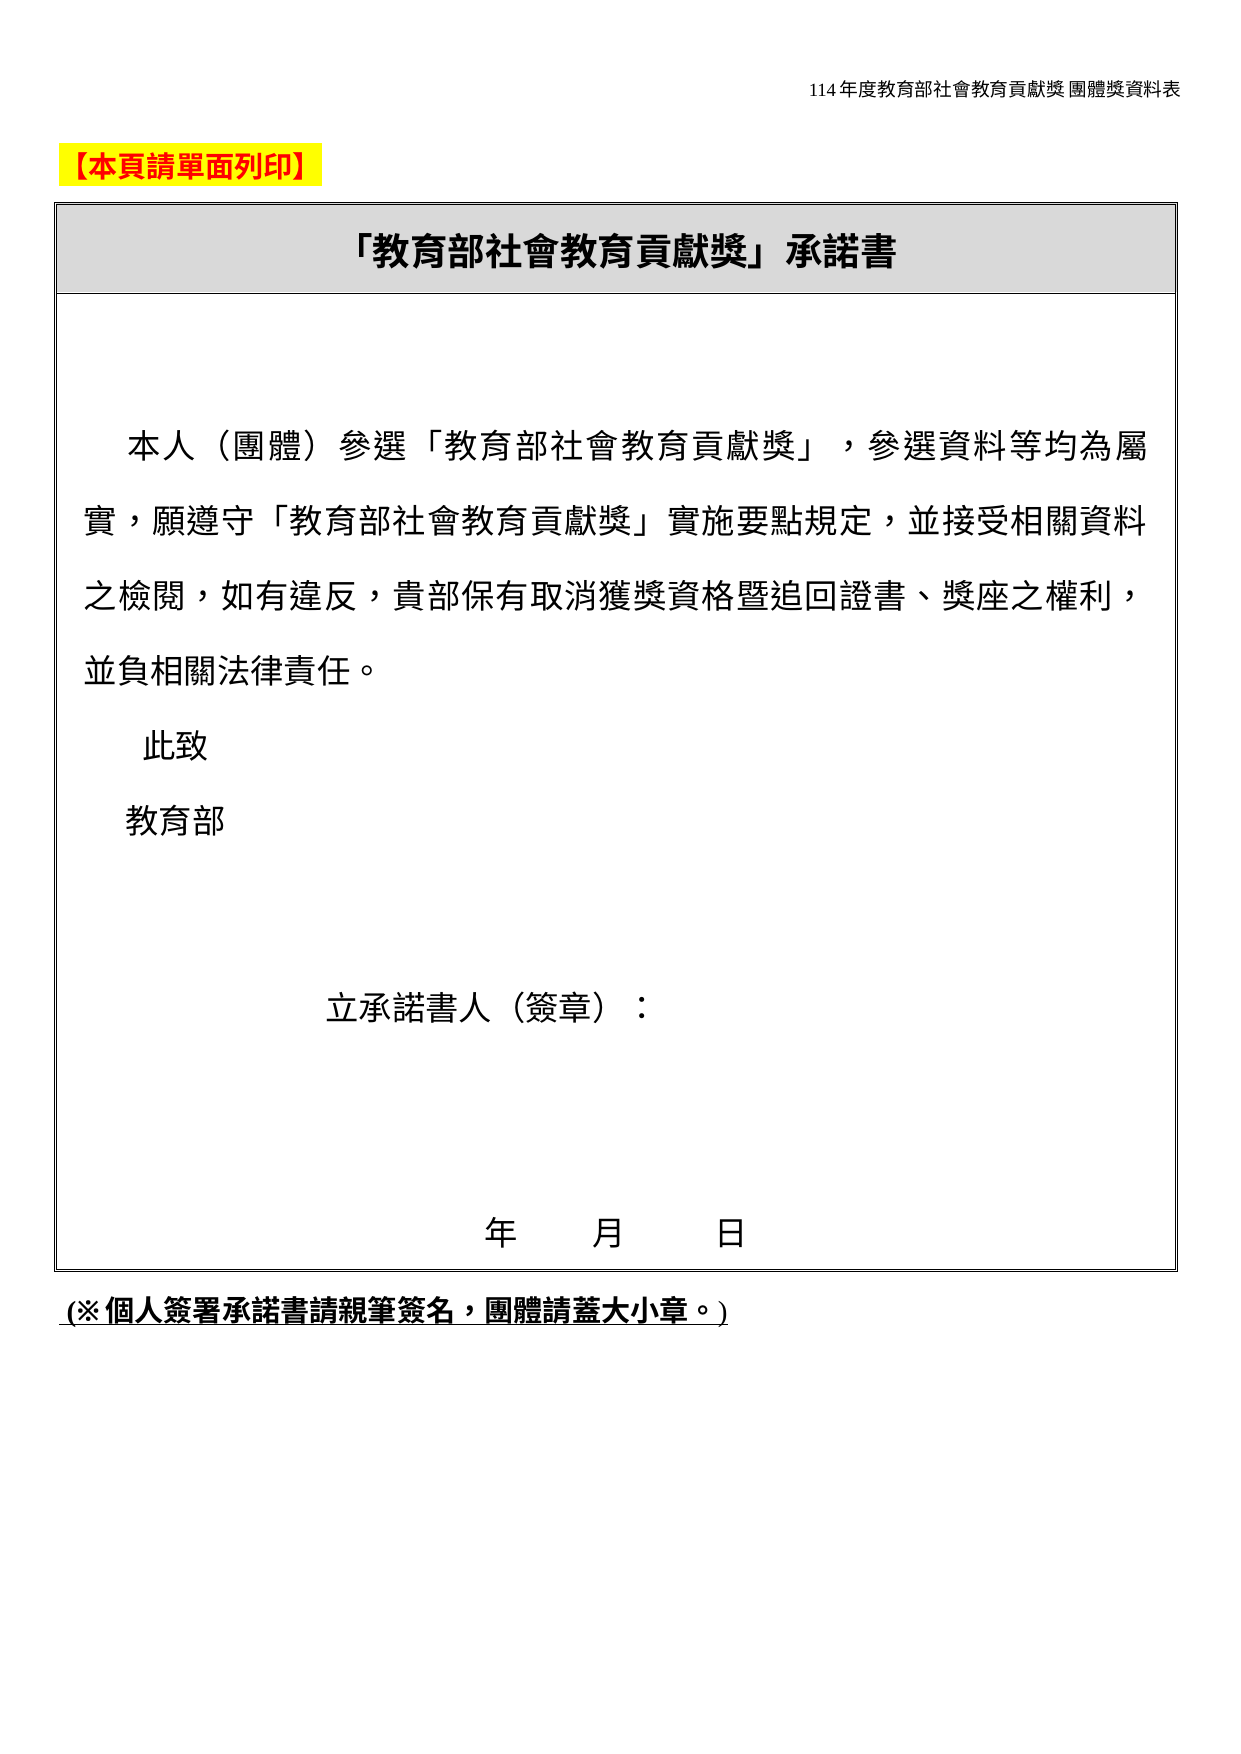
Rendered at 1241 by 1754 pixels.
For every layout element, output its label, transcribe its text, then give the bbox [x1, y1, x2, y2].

text 【本頁請單面列印】 [59, 127, 1181, 202]
text (※個人簽署承諾書請親筆簽名，團體請蓋大小章。) [59, 1272, 1181, 1347]
table_cell 本人（團體）參選「教育部社會教育貢獻獎」，參選資料等均為屬實，願遵守「教育部社會教育貢獻獎」實施要點規定，並接受相關資料之檢閱，如有違反，貴部保有取消獲獎資格暨追回證書、獎座之權利，並負相關法律責任。 此致 教育部 立承諾書人（簽章）： 年 月 日 [57, 294, 1175, 1268]
table_header 「教育部社會教育貢獻獎」承諾書 [57, 205, 1175, 292]
